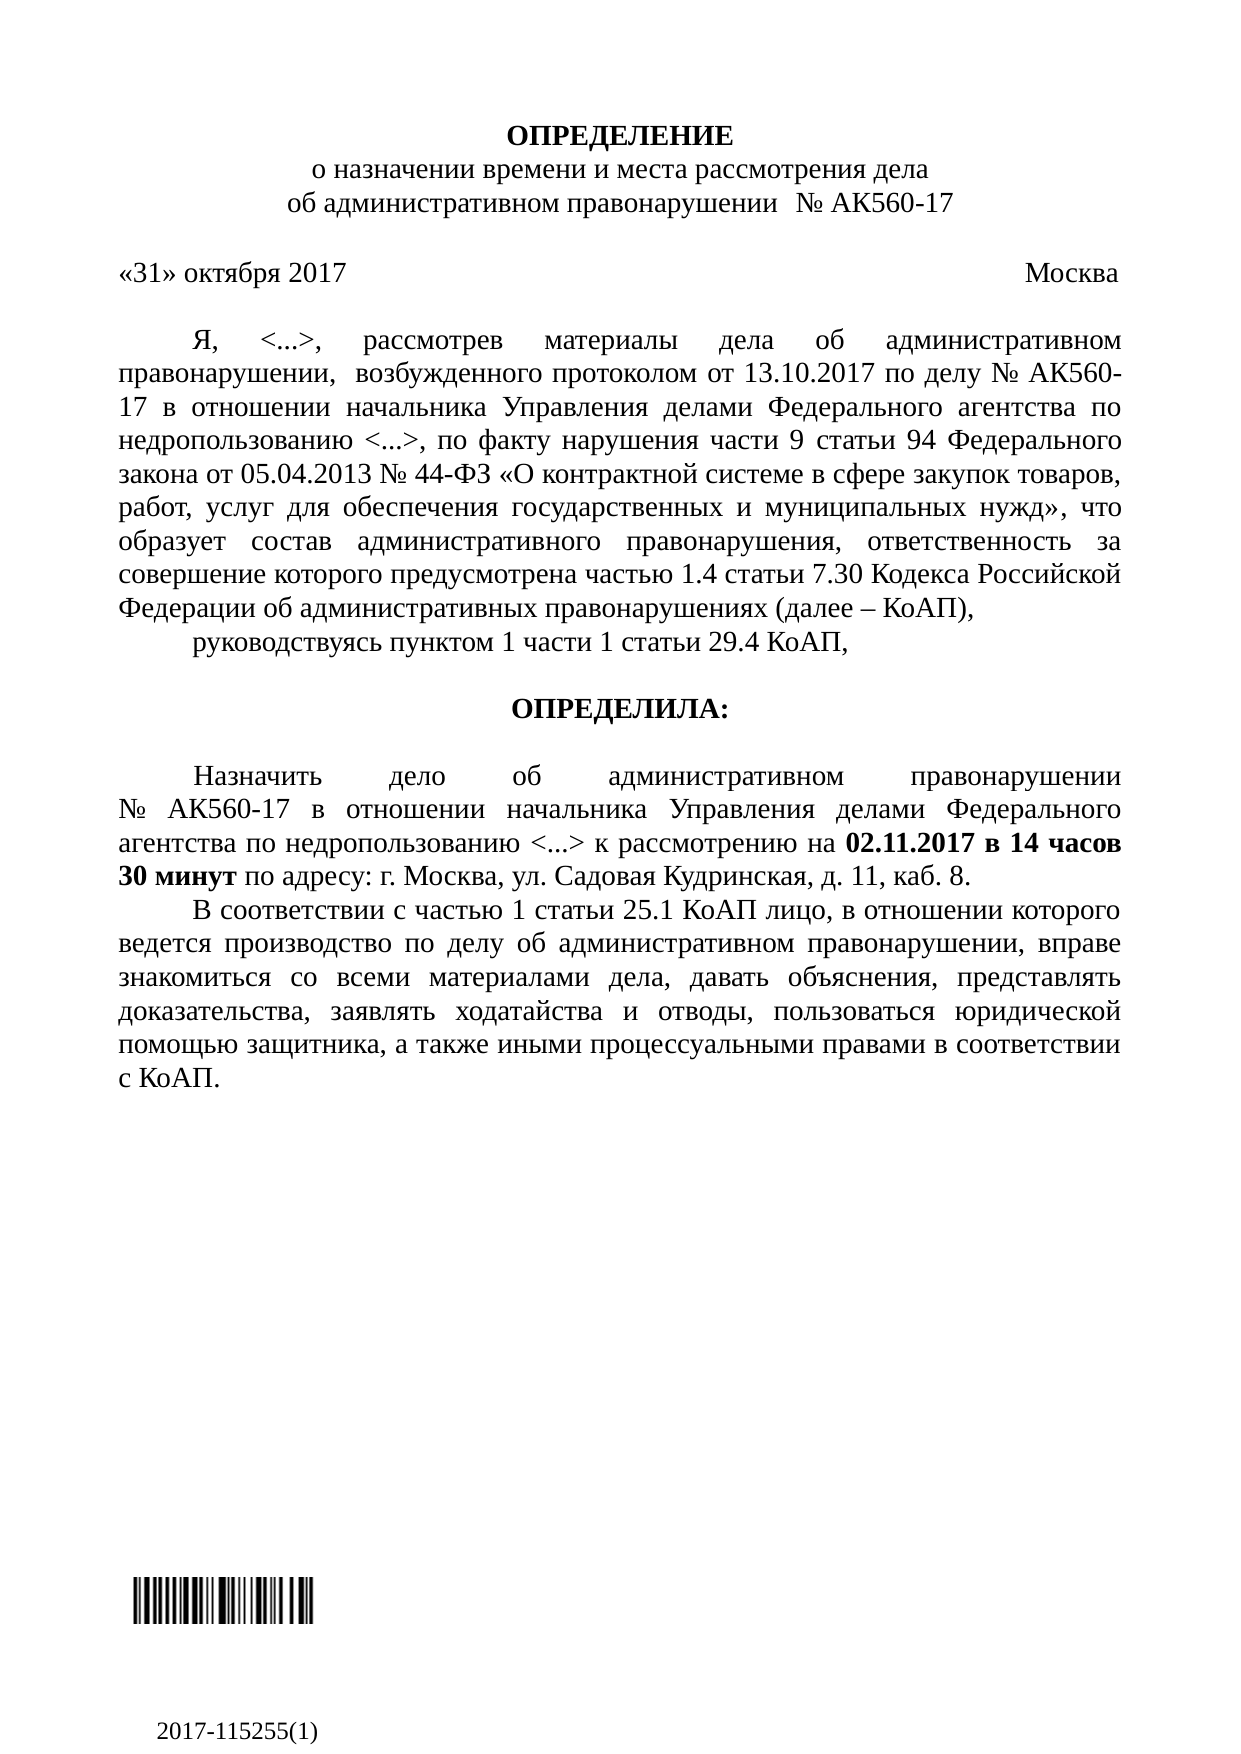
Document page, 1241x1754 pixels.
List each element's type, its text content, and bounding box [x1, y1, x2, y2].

text о назначении времени и места рассмотрения дела [118, 152, 1122, 185]
text В соответствии с частью 1 статьи 25.1 КоАП лицо, в отношении которого ведется производство по делу об административном правонарушении, вправе знакомиться со всеми материалами дела, давать объяснения, представлять доказательства, заявлять ходатайства и отводы, пользоваться юридической помощью защитника, а также иными процессуальными правами в соответствии с КоАП. [118, 892, 1122, 1093]
text ОПРЕДЕЛИЛА: [118, 691, 1122, 724]
subtitle ОПРЕДЕЛЕНИЕ [118, 118, 1122, 152]
text об административном правонарушении № АК560-17 [118, 185, 1122, 221]
text «31» октября 2017 Москва [118, 255, 1122, 288]
text Я, <...>, рассмотрев материалы дела об административном правонарушении, возбужденного протоколом от 13.10.2017 по делу № АК560-17 в отношении начальника Управления делами Федерального агентства по недропользованию <...>, по факту нарушения части 9 статьи 94 Федерального закона от 05.04.2013 № 44-ФЗ «О контрактной системе в сфере закупок товаров, работ, услуг для обеспечения государственных и муниципальных нужд», что образует состав административного правонарушения, ответственность за совершение которого предусмотрена частью 1.4 статьи 7.30 Кодекса Российской Федерации об административных правонарушениях (далее – КоАП), [118, 322, 1122, 624]
picture [118, 1577, 331, 1624]
text Назначить дело об административном правонарушении № АК560-17 в отношении начальника Управления делами Федерального агентства по недропользованию <...> к рассмотрению на 02.11.2017 в 14 часов 30 минут по адресу: г. Москва, ул. Садовая Кудринская, д. 11, каб. 8. [118, 758, 1122, 892]
text руководствуясь пунктом 1 части 1 статьи 29.4 КоАП, [118, 624, 1122, 657]
